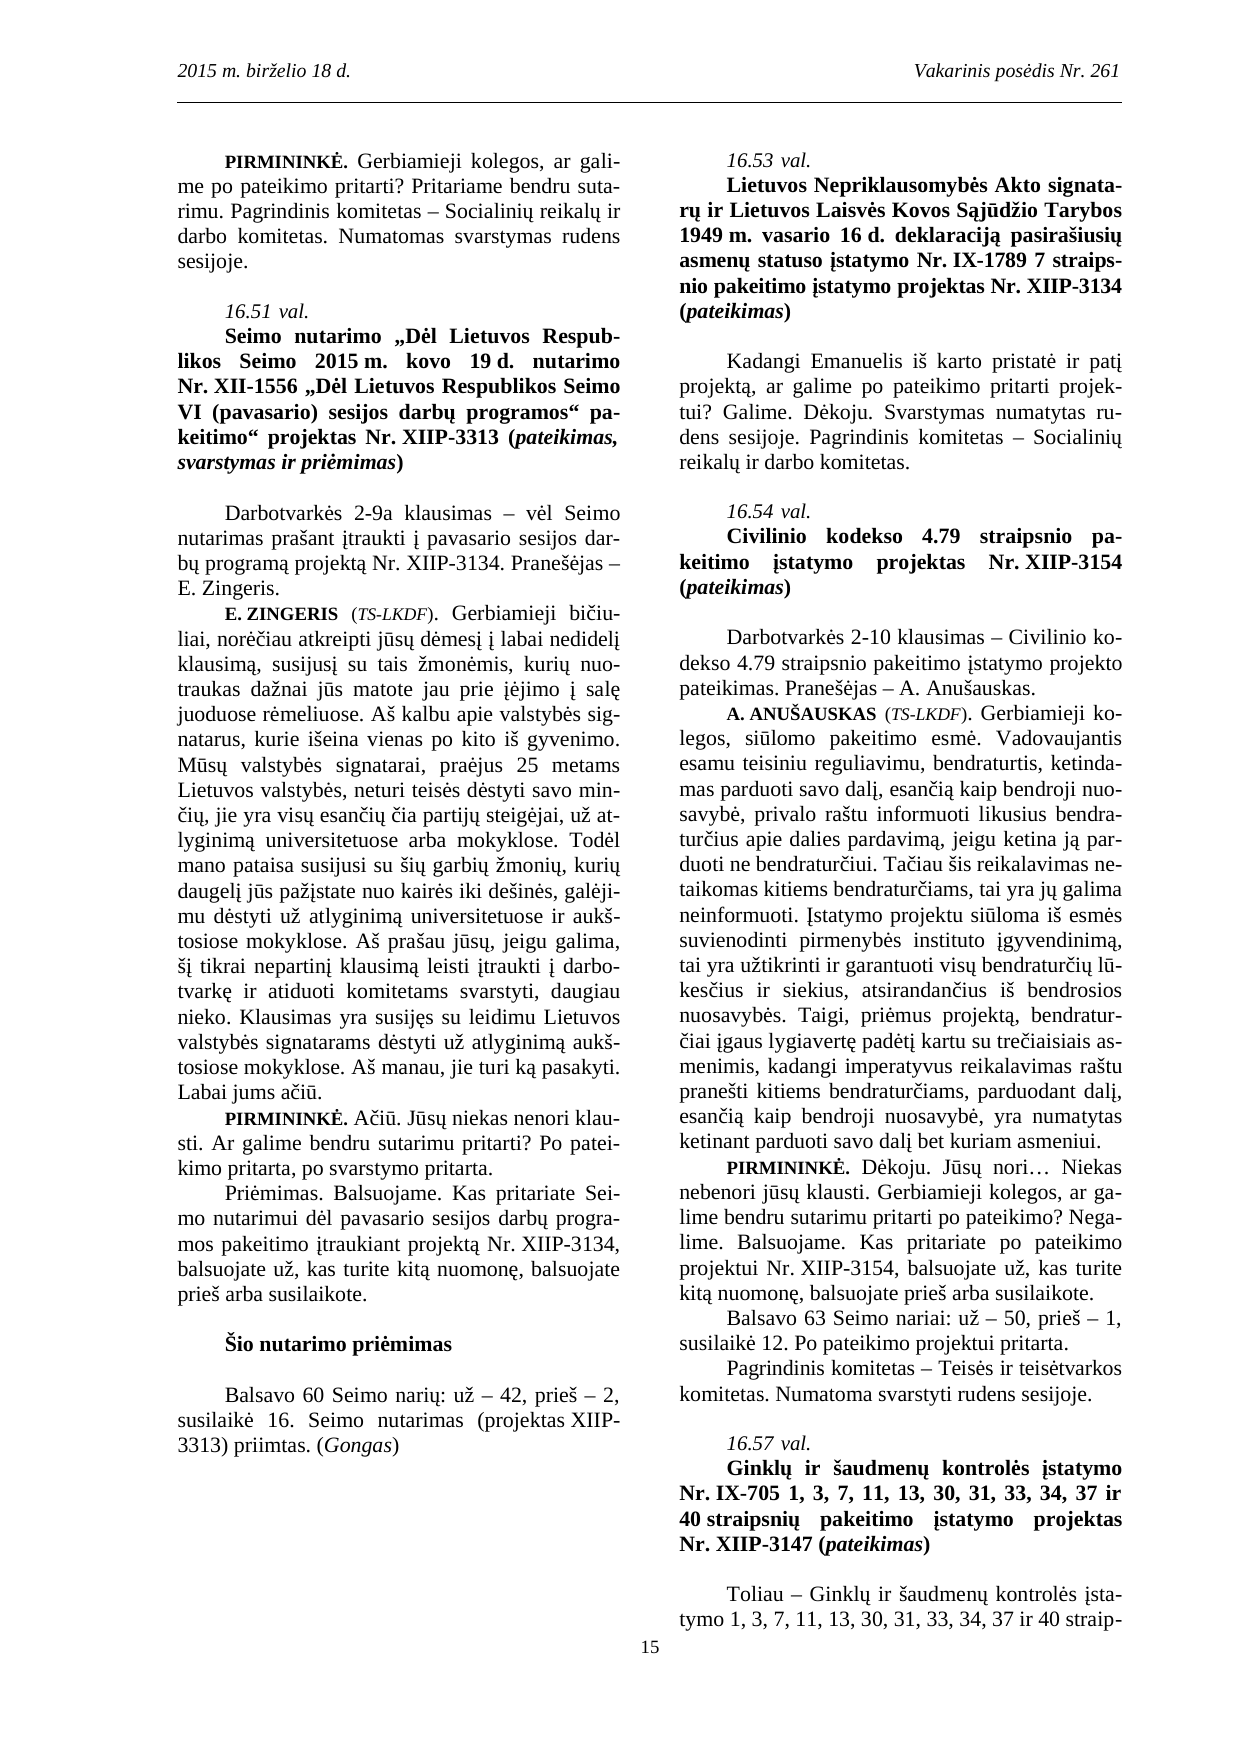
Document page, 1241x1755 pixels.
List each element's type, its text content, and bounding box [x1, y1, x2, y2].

text Šio nu­ta­ri­mo pri­ėmi­mas [177, 1331, 620, 1357]
text Sei­mo nu­ta­ri­mo „Dėl Lie­tu­vos Res­pub­likos Sei­mo 2015 m. ko­vo 19 d. nu­ta­ri­mo Nr. XII-1556 „Dėl Lie­tu­vos Res­pub­li­kos Sei­mo VI (pa­va­sa­rio) se­si­jos dar­bų pro­gra­mos“ pa­kei­ti­mo“ pro­jek­tas Nr. XIIP-3313 (pa­tei­ki­mas, svars­ty­mas ir pri­ėmi­mas) [177, 323, 620, 474]
text To­liau – Gin­klų ir šaud­me­nų kon­tro­lės įsta­ty­mo 1, 3, 7, 11, 13, 30, 31, 33, 34, 37 ir 40 straip­ [679, 1581, 1122, 1632]
text Lie­tu­vos Ne­pri­klau­so­my­bės Ak­to sig­na­ta­rų ir Lie­tu­vos Lais­vės Ko­vos Są­jū­džio Ta­ry­bos 1949 m. va­sa­rio 16 d. de­kla­ra­ci­ją pa­si­ra­šiu­sių as­me­nų sta­tu­so įsta­ty­mo Nr. IX-1789 7 strai­ps­nio pa­kei­ti­mo įsta­ty­mo pro­jek­tas Nr. XIIP-3134 (pa­tei­ki­mas) [679, 172, 1122, 323]
text Dar­bo­tvarkės 2-10 klau­si­mas – Ci­vi­li­nio ko­dek­so 4.79 straips­nio pa­kei­ti­mo įsta­ty­mo pro­jek­to pa­tei­ki­mas. Pra­ne­šė­jas – A. Anu­šaus­kas. [679, 624, 1122, 700]
text Pri­ėmi­mas. Bal­suo­ja­me. Kas pri­ta­ria­te Sei­mo nu­ta­ri­mui dėl pa­va­sa­rio se­si­jos dar­bų pro­gra­mos pa­kei­ti­mo įtrau­kiant pro­jek­tą Nr. XIIP-3134, bal­suo­ja­te už, kas tu­ri­te ki­tą nuo­mo­nę, bal­suo­ja­te prieš ar­ba su­si­lai­ko­te. [177, 1180, 620, 1306]
text Gin­klų ir šaud­me­nų kon­tro­lės įsta­ty­mo Nr. IX-705 1, 3, 7, 11, 13, 30, 31, 33, 34, 37 ir 40 straips­nių pa­kei­ti­mo įsta­ty­mo pro­jek­tas Nr. XIIP-3147 (pa­tei­ki­mas) [679, 1455, 1122, 1556]
text Dar­bo­tvarkės 2-9a klau­si­mas – vėl Sei­mo nu­ta­ri­mas pra­šant įtrauk­ti į pa­va­sa­rio se­si­jos dar­bų pro­gra­mą pro­jek­tą Nr. XIIP-3134. Pra­ne­šė­jas – E. Zin­ge­ris. [177, 499, 620, 600]
text E. ZINGERIS (TS-LKDF). Ger­bia­mie­ji bi­čiu­liai, no­rė­čiau at­kreip­ti jū­sų dė­me­sį į la­bai ne­di­de­lį klau­si­mą, su­si­ju­sį su tais žmo­nė­mis, ku­rių nuo­trau­kas daž­nai jūs ma­to­te jau prie įė­ji­mo į sa­lę juo­duo­se rė­me­liuo­se. Aš kal­bu apie vals­ty­bės sig­na­ta­rus, ku­rie iš­ei­na vie­nas po ki­to iš gy­ve­ni­mo. Mū­sų vals­ty­bės sig­na­ta­rai, pra­ėjus 25 me­tams Lie­tu­vos vals­ty­bės, ne­tu­ri tei­sės dės­ty­ti sa­vo min­čių, jie yra vi­sų esan­čių čia par­ti­jų stei­gė­jai, už at­ly­gi­ni­mą uni­ver­si­te­tuo­se ar­ba mo­kyk­lo­se. To­dėl ma­no pa­tai­sa su­si­ju­si su šių gar­bių žmo­nių, ku­rių dau­ge­lį jūs pa­žįs­ta­te nuo kai­rės iki de­ši­nės, ga­lė­ji­mu dės­ty­ti už at­ly­gi­ni­mą uni­ver­si­te­tuo­se ir aukš­to­sio­se mo­kyk­lo­se. Aš pra­šau jū­sų, jei­gu ga­li­ma, šį tik­rai ne­par­ti­nį klau­si­mą leis­ti įtrauk­ti į dar­bo­tvarkę ir ati­duo­ti ko­mi­te­tams svars­ty­ti, dau­giau nie­ko. Klau­si­mas yra su­si­jęs su lei­di­mu Lie­tu­vos vals­ty­bės sig­na­ta­rams dės­ty­ti už at­ly­gi­ni­mą aukš­to­sio­se mo­kyk­lo­se. Aš ma­nau, jie tu­ri ką pa­sa­ky­ti. La­bai jums ačiū. [177, 600, 620, 1104]
text PIRMININKĖ. Ger­bia­mie­ji ko­le­gos, ar ga­li­me po pa­tei­ki­mo pri­tar­ti? Pri­ta­ria­me ben­dru su­ta­ri­mu. Pa­grin­di­nis ko­mi­te­tas – So­cia­li­nių rei­ka­lų ir dar­bo ko­mi­te­tas. Nu­ma­to­mas svars­ty­mas ru­dens se­si­jo­je. [177, 148, 620, 274]
text 16.57 val. [726, 1431, 1122, 1455]
text Bal­sa­vo 63 Sei­mo na­riai: už – 50, prieš – 1, su­si­lai­kė 12. Po pa­tei­ki­mo pro­jek­tui pri­tar­ta. [679, 1305, 1122, 1355]
text Pa­grin­di­nis ko­mi­te­tas – Tei­sės ir tei­sėt­var­kos ko­mi­te­tas. Nu­ma­to­ma svars­ty­ti ru­dens se­si­jo­je. [679, 1355, 1122, 1406]
text 16.51 val. [224, 299, 620, 323]
text Ka­dan­gi Ema­nu­e­lis iš kar­to pri­sta­tė ir pa­tį pro­jek­tą, ar ga­li­me po pa­tei­ki­mo pri­tar­ti pro­jek­tui? Ga­li­me. Dė­ko­ju. Svars­ty­mas nu­ma­ty­tas ru­dens se­si­jo­je. Pa­grin­di­nis ko­mi­te­tas – So­cia­li­nių rei­ka­lų ir dar­bo ko­mi­te­tas. [679, 348, 1122, 474]
text Bal­sa­vo 60 Sei­mo na­rių: už – 42, prieš – 2, su­si­lai­kė 16. Sei­mo nu­ta­ri­mas (pro­jek­tas XIIP-3313) pri­im­tas. (Gon­gas) [177, 1382, 620, 1457]
text A. ANUŠAUSKAS (TS-LKDF). Ger­bia­mie­ji ko­le­gos, siū­lo­mo pa­kei­ti­mo es­mė. Va­do­vau­jan­tis esa­mu tei­si­niu re­gu­lia­vi­mu, ben­dra­tur­tis, ke­tin­da­mas par­duo­ti sa­vo da­lį, esan­čią kaip ben­dro­ji nuo­sa­vy­bė, pri­va­lo raš­tu in­for­muo­ti li­ku­sius ben­dra­tur­čius apie da­lies par­da­vi­mą, jei­gu ke­ti­na ją par­duo­ti ne ben­dra­tur­čiui. Ta­čiau šis rei­ka­la­vi­mas ne­tai­ko­mas ki­tiems ben­dra­tur­čiams, tai yra jų ga­li­ma ne­in­for­muo­ti. Įsta­ty­mo pro­jek­tu siū­lo­ma iš es­mės su­vie­no­din­ti pir­me­ny­bės ins­ti­tu­to įgy­ven­di­ni­mą, tai yra už­tik­rin­ti ir ga­ran­tuo­ti vi­sų ben­dra­tur­čių lū­kes­čius ir sie­kius, at­si­ran­dan­čius iš ben­dro­sios nuo­sa­vy­bės. Tai­gi, pri­ėmus pro­jek­tą, ben­dra­tur­čiai įgaus ly­gia­ver­tę pa­dė­tį kar­tu su tre­čiai­siais as­me­ni­mis, ka­dan­gi im­pe­ra­ty­vus rei­ka­la­vi­mas raš­tu pra­neš­ti ki­tiems ben­dra­tur­čiams, par­duo­dant da­lį, esan­čią kaip ben­dro­ji nuo­sa­vy­bė, yra nu­ma­ty­tas ke­ti­nant par­duo­ti sa­vo da­lį bet ku­riam as­me­niui. [679, 700, 1122, 1154]
text Ci­vi­li­nio ko­dek­so 4.79 straips­nio pa­keitimo įsta­ty­mo pro­jek­tas Nr. XIIP-3154 (patei­ki­mas) [679, 523, 1122, 599]
text PIRMININKĖ. Ačiū. Jū­sų nie­kas ne­no­ri klau­s­ti. Ar ga­li­me ben­dru su­ta­ri­mu pri­tar­ti? Po pa­tei­ki­mo pri­tar­ta, po svars­ty­mo pri­tar­ta. [177, 1104, 620, 1180]
text 16.54 val. [726, 499, 1122, 523]
text PIRMININKĖ. Dė­ko­ju. Jū­sų no­ri… Nie­kas ne­be­no­ri jū­sų klaus­ti. Ger­bia­mie­ji ko­le­gos, ar ga­li­me ben­dru su­ta­ri­mu pri­tar­ti po pa­tei­ki­mo? Ne­ga­li­me. Bal­suo­ja­me. Kas pri­ta­ria­te po pa­tei­ki­mo pro­jek­tui Nr. XIIP-3154, bal­suo­ja­te už, kas tu­ri­te ki­tą nuo­mo­nę, bal­suo­ja­te prieš ar­ba su­si­lai­ko­te. [679, 1154, 1122, 1305]
text 16.53 val. [726, 148, 1122, 172]
